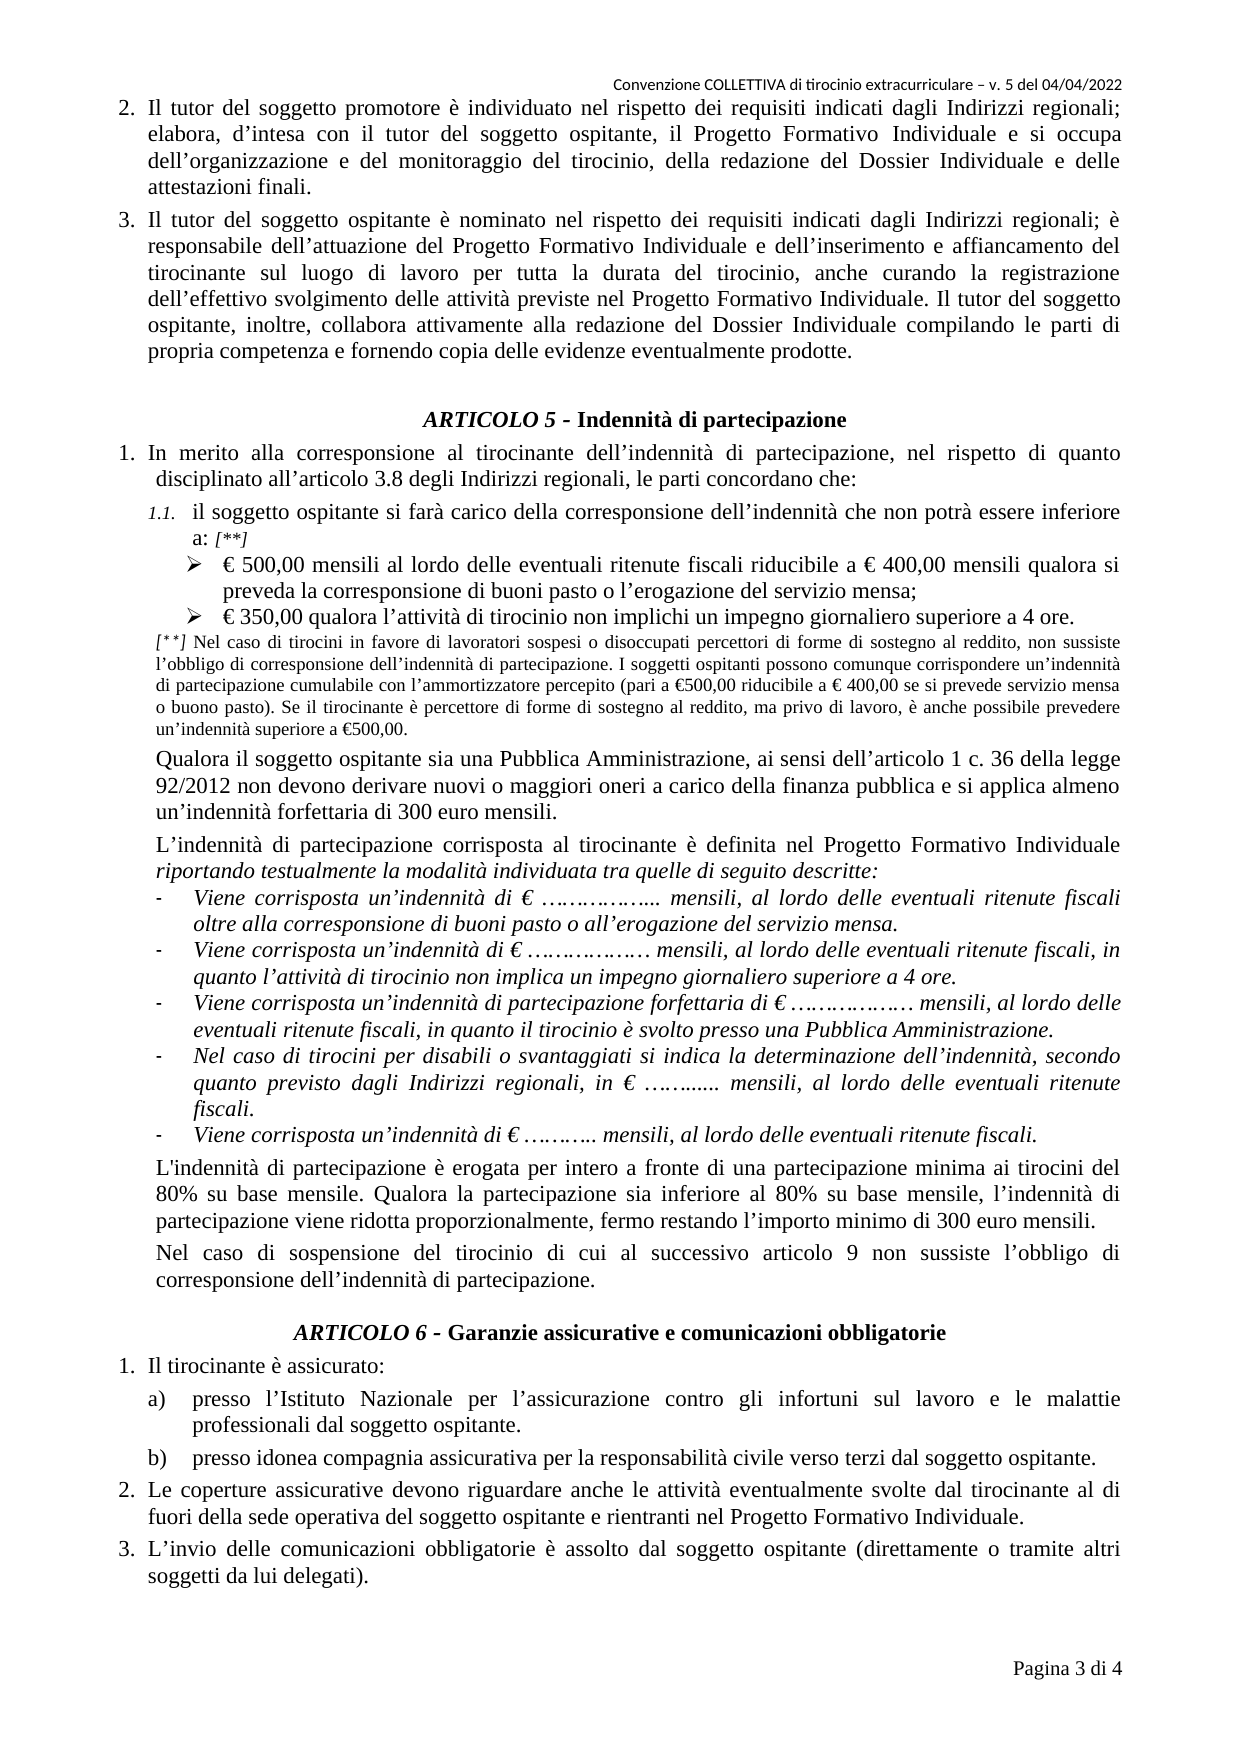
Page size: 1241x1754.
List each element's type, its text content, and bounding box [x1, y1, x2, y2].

list [**] Nel caso di tirocini in favore di lavoratori sospesi o disoccupati percettori di forme di sostegno al reddito, non sussiste l’obbligo di corresponsione dell’indennità di partecipazione. I soggetti ospitanti possono comunque corrispondere un’indennità di partecipazione cumulabile con l’ammortizzatore percepito (pari a €500,00 riducibile a € 400,00 se si prevede servizio mensa o buono pasto). Se il tirocinante è percettore di forme di sostegno al reddito, ma privo di lavoro, è anche possibile prevedere un’indennità superiore a €500,00. [156, 630, 1122, 739]
text Qualora il soggetto ospitante sia una Pubblica Amministrazione, ai sensi dell’articolo 1 c. 36 della legge 92/2012 non devono derivare nuovi o maggiori oneri a carico della finanza pubblica e si applica almeno un’indennità forfettaria di 300 euro mensili. [156, 745, 1122, 824]
list Il tutor del soggetto ospitante è nominato nel rispetto dei requisiti indicati dagli Indirizzi regionali; è responsabile dell’attuazione del Progetto Formativo Individuale e dell’inserimento e affiancamento del tirocinante sul luogo di lavoro per tutta la durata del tirocinio, anche curando la registrazione dell’effettivo svolgimento delle attività previste nel Progetto Formativo Individuale. Il tutor del soggetto ospitante, inoltre, collabora attivamente alla redazione del Dossier Individuale compilando le parti di propria competenza e fornendo copia delle evidenze eventualmente prodotte. [118, 206, 1122, 364]
list L’invio delle comunicazioni obbligatorie è assolto dal soggetto ospitante (direttamente o tramite altri soggetti da lui delegati). [118, 1536, 1122, 1588]
text ARTICOLO 6 - Garanzie assicurative e comunicazioni obbligatorie [118, 1317, 1122, 1346]
text ARTICOLO 5 - Indennità di partecipazione [118, 404, 1122, 433]
list In merito alla corresponsione al tirocinante dell’indennità di partecipazione, nel rispetto di quanto disciplinato all’articolo 3.8 degli Indirizzi regionali, le parti concordano che: [118, 439, 1122, 492]
list il soggetto ospitante si farà carico della corresponsione dell’indennità che non potrà essere inferiore a: [**] [148, 498, 1122, 551]
text Nel caso di sospensione del tirocinio di cui al successivo articolo 9 non sussiste l’obbligo di corresponsione dell’indennità di partecipazione. [156, 1239, 1122, 1292]
list Viene corrisposta un’indennità di € ……….. mensili, al lordo delle eventuali ritenute fiscali. [156, 1121, 1122, 1148]
list € 350,00 qualora l’attività di tirocinio non implichi un impegno giornaliero superiore a 4 ore. [185, 603, 1122, 630]
text L'indennità di partecipazione è erogata per intero a fronte di una partecipazione minima ai tirocini del 80% su base mensile. Qualora la partecipazione sia inferiore al 80% su base mensile, l’indennità di partecipazione viene ridotta proporzionalmente, fermo restando l’importo minimo di 300 euro mensili. [156, 1154, 1122, 1233]
list Viene corrisposta un’indennità di partecipazione forfettaria di € ……………… mensili, al lordo delle eventuali ritenute fiscali, in quanto il tirocinio è svolto presso una Pubblica Amministrazione. [156, 989, 1122, 1042]
list Nel caso di tirocini per disabili o svantaggiati si indica la determinazione dell’indennità, secondo quanto previsto dagli Indirizzi regionali, in € ……...... mensili, al lordo delle eventuali ritenute fiscali. [156, 1042, 1122, 1121]
list presso l’Istituto Nazionale per l’assicurazione contro gli infortuni sul lavoro e le malattie professionali dal soggetto ospitante. [148, 1385, 1122, 1438]
list € 500,00 mensili al lordo delle eventuali ritenute fiscali riducibile a € 400,00 mensili qualora si preveda la corresponsione di buoni pasto o l’erogazione del servizio mensa; [185, 551, 1122, 603]
list Il tutor del soggetto promotore è individuato nel rispetto dei requisiti indicati dagli Indirizzi regionali; elabora, d’intesa con il tutor del soggetto ospitante, il Progetto Formativo Individuale e si occupa dell’organizzazione e del monitoraggio del tirocinio, della redazione del Dossier Individuale e delle attestazioni finali. [118, 94, 1122, 199]
list Il tirocinante è assicurato: [118, 1352, 1122, 1379]
list L’indennità di partecipazione corrisposta al tirocinante è definita nel Progetto Formativo Individuale riportando testualmente la modalità individuata tra quelle di seguito descritte: [156, 831, 1122, 884]
list Viene corrisposta un’indennità di € ……………... mensili, al lordo delle eventuali ritenute fiscali oltre alla corresponsione di buoni pasto o all’erogazione del servizio mensa. [156, 884, 1122, 936]
list presso idonea compagnia assicurativa per la responsabilità civile verso terzi dal soggetto ospitante. [148, 1444, 1122, 1470]
list Le coperture assicurative devono riguardare anche le attività eventualmente svolte dal tirocinante al di fuori della sede operativa del soggetto ospitante e rientranti nel Progetto Formativo Individuale. [118, 1477, 1122, 1529]
list Viene corrisposta un’indennità di € ……………… mensili, al lordo delle eventuali ritenute fiscali, in quanto l’attività di tirocinio non implica un impegno giornaliero superiore a 4 ore. [156, 936, 1122, 989]
